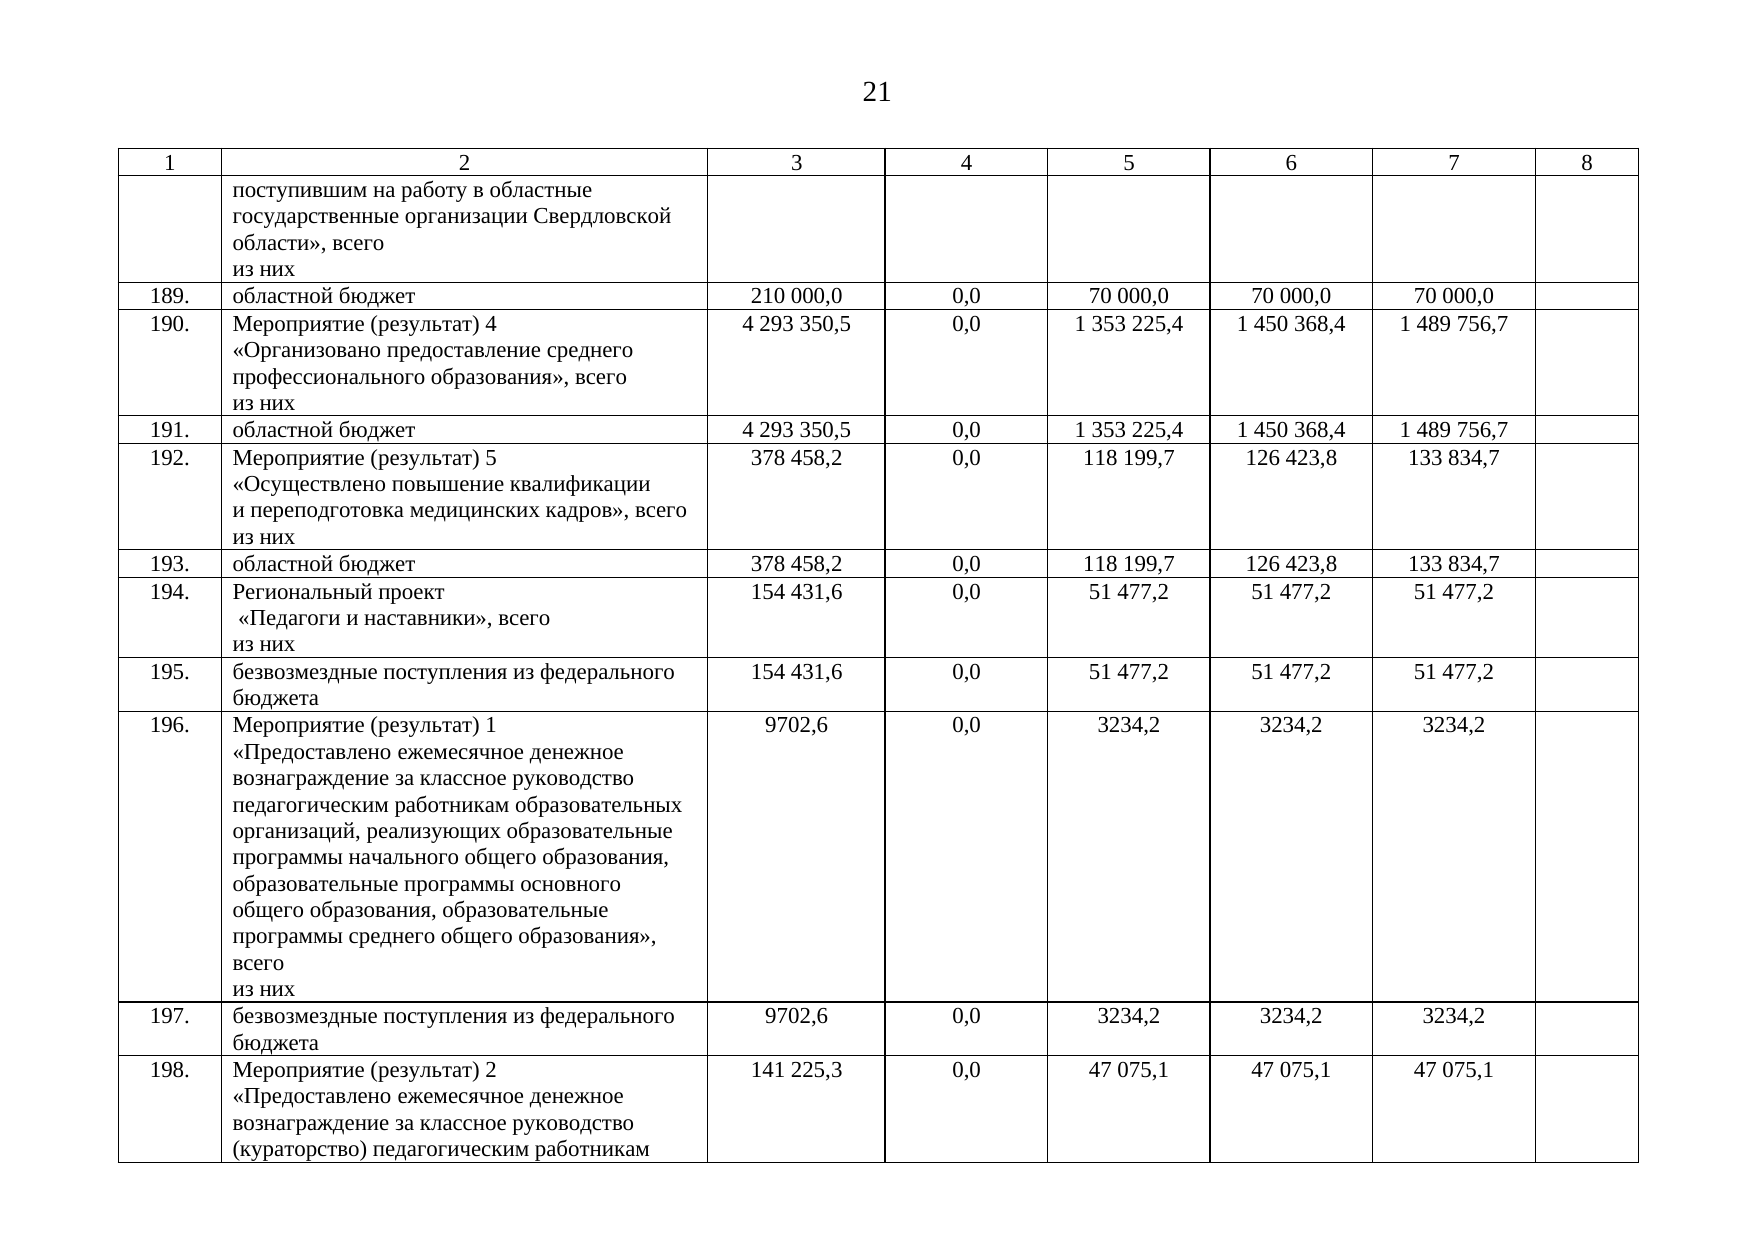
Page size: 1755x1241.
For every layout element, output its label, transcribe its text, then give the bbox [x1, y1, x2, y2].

table_header 5 [1048, 149, 1209, 175]
table_cell [1536, 1003, 1638, 1055]
table_cell безвозмездные поступления из федерального бюджета [222, 658, 707, 711]
table_cell Мероприятие (результат) 5 «Осуществлено повышение квалификации и переподготовка медицинских кадров», всего из них [222, 444, 707, 549]
table_cell 3234,2 [1373, 1003, 1535, 1055]
table_cell 3234,2 [1211, 1003, 1372, 1055]
table_cell 0,0 [886, 444, 1047, 549]
table_cell [1373, 176, 1535, 282]
table_cell 3234,2 [1048, 1003, 1209, 1055]
table_cell [708, 176, 884, 282]
table_cell 194. [119, 578, 221, 657]
table_cell [1536, 578, 1638, 657]
table_cell 51 477,2 [1373, 658, 1535, 711]
table_cell 198. [119, 1056, 221, 1162]
table_cell 47 075,1 [1211, 1056, 1372, 1162]
table_cell [886, 176, 1047, 282]
table_cell 154 431,6 [708, 658, 884, 711]
table_header 6 [1211, 149, 1372, 175]
table_cell Мероприятие (результат) 4 «Организовано предоставление среднего профессионального образования», всего из них [222, 310, 707, 415]
table_cell [1536, 176, 1638, 282]
table_cell 9702,6 [708, 1003, 884, 1055]
table_cell 210 000,0 [708, 283, 884, 309]
table_cell 133 834,7 [1373, 550, 1535, 577]
table_cell областной бюджет [222, 283, 707, 309]
table_cell 0,0 [886, 578, 1047, 657]
table_cell 47 075,1 [1373, 1056, 1535, 1162]
table_cell 1 450 368,4 [1211, 310, 1372, 415]
table_cell 3234,2 [1048, 712, 1209, 1001]
table_cell 192. [119, 444, 221, 549]
table_cell областной бюджет [222, 416, 707, 443]
table_cell 1 353 225,4 [1048, 310, 1209, 415]
table_cell 51 477,2 [1211, 658, 1372, 711]
table_cell 0,0 [886, 550, 1047, 577]
table_cell 189. [119, 283, 221, 309]
table_cell [1536, 283, 1638, 309]
table_cell 70 000,0 [1211, 283, 1372, 309]
table_cell 9702,6 [708, 712, 884, 1001]
table_cell 51 477,2 [1048, 658, 1209, 711]
table_cell 118 199,7 [1048, 444, 1209, 549]
table_cell 3234,2 [1373, 712, 1535, 1001]
table_cell областной бюджет [222, 550, 707, 577]
table_cell 118 199,7 [1048, 550, 1209, 577]
table_header 1 [119, 149, 221, 175]
table_cell 133 834,7 [1373, 444, 1535, 549]
table_cell [1536, 550, 1638, 577]
table_cell [1211, 176, 1372, 282]
table_cell Мероприятие (результат) 2 «Предоставлено ежемесячное денежное вознаграждение за классное руководство (кураторство) педагогическим работникам [222, 1056, 707, 1162]
table_cell [1536, 1056, 1638, 1162]
table_cell [1536, 416, 1638, 443]
table_cell 126 423,8 [1211, 550, 1372, 577]
table_cell 0,0 [886, 658, 1047, 711]
table_cell 126 423,8 [1211, 444, 1372, 549]
table_cell 1 489 756,7 [1373, 416, 1535, 443]
table_cell [1536, 712, 1638, 1001]
table_cell 0,0 [886, 1003, 1047, 1055]
table_cell [1048, 176, 1209, 282]
table_cell 1 450 368,4 [1211, 416, 1372, 443]
table_cell 1 489 756,7 [1373, 310, 1535, 415]
table_cell 0,0 [886, 283, 1047, 309]
table_cell 378 458,2 [708, 550, 884, 577]
table_cell 0,0 [886, 310, 1047, 415]
table_cell 141 225,3 [708, 1056, 884, 1162]
table_cell 196. [119, 712, 221, 1001]
table_header 4 [886, 149, 1047, 175]
table_cell 0,0 [886, 712, 1047, 1001]
table_cell 70 000,0 [1048, 283, 1209, 309]
table_cell 197. [119, 1003, 221, 1055]
table_cell Региональный проект «Педагоги и наставники», всего из них [222, 578, 707, 657]
table_header 2 [222, 149, 707, 175]
table_cell 0,0 [886, 416, 1047, 443]
table_cell безвозмездные поступления из федерального бюджета [222, 1003, 707, 1055]
table_cell поступившим на работу в областные государственные организации Свердловской области», всего из них [222, 176, 707, 282]
table_cell 193. [119, 550, 221, 577]
table_cell 4 293 350,5 [708, 416, 884, 443]
table_cell 191. [119, 416, 221, 443]
table_header 3 [708, 149, 884, 175]
table_cell 154 431,6 [708, 578, 884, 657]
table_cell [1536, 310, 1638, 415]
table_cell Мероприятие (результат) 1 «Предоставлено ежемесячное денежное вознаграждение за классное руководство педагогическим работникам образовательных организаций, реализующих образовательные программы начального общего образования, образовательные программы основного общего образования, образовательные программы среднего общего образования», всего из них [222, 712, 707, 1001]
table_cell 195. [119, 658, 221, 711]
table_header 7 [1373, 149, 1535, 175]
table_cell 378 458,2 [708, 444, 884, 549]
table_cell 0,0 [886, 1056, 1047, 1162]
table_cell 3234,2 [1211, 712, 1372, 1001]
table_cell 190. [119, 310, 221, 415]
table_cell 47 075,1 [1048, 1056, 1209, 1162]
table_cell 51 477,2 [1211, 578, 1372, 657]
table_cell 51 477,2 [1373, 578, 1535, 657]
table_cell [119, 176, 221, 282]
table_cell 70 000,0 [1373, 283, 1535, 309]
table_cell 51 477,2 [1048, 578, 1209, 657]
table_header 8 [1536, 149, 1638, 175]
table_cell 4 293 350,5 [708, 310, 884, 415]
table_cell [1536, 444, 1638, 549]
table_cell 1 353 225,4 [1048, 416, 1209, 443]
table_cell [1536, 658, 1638, 711]
